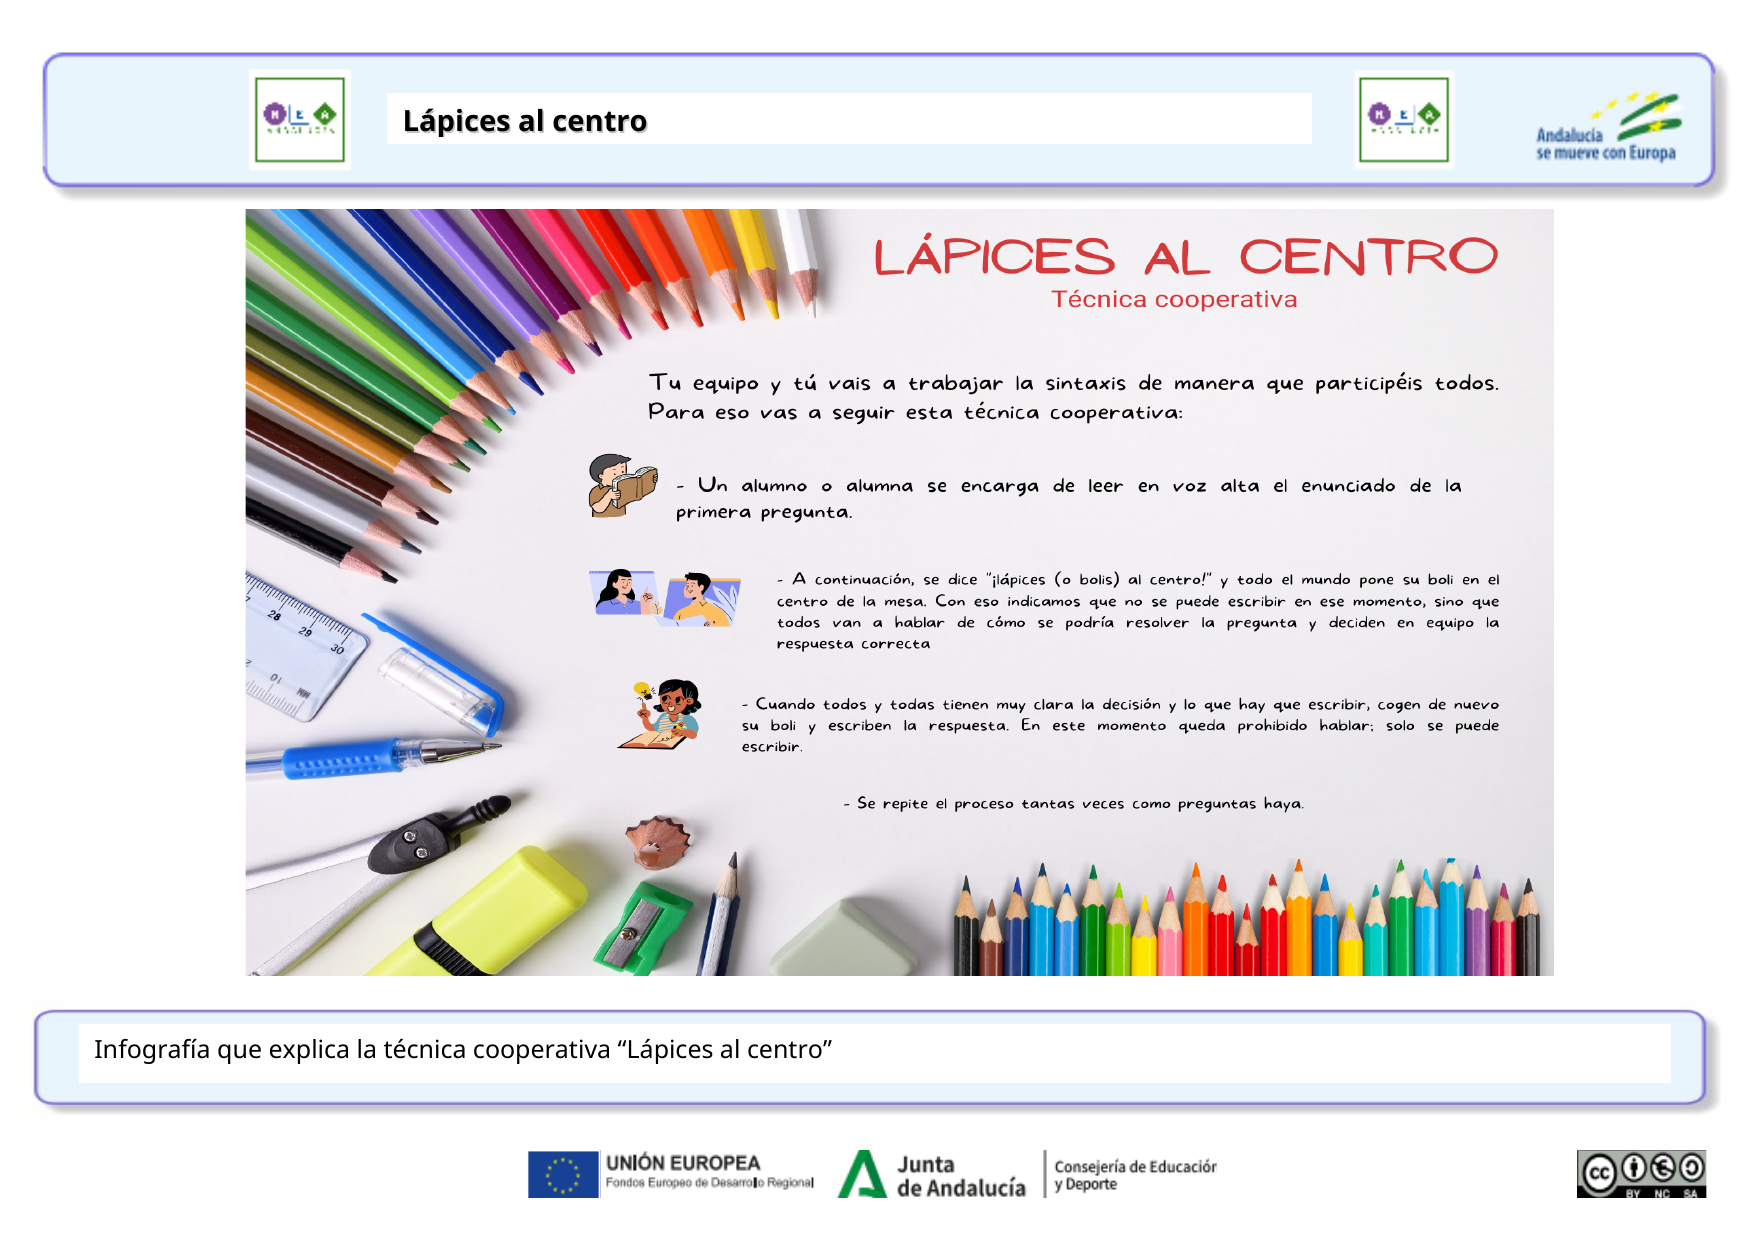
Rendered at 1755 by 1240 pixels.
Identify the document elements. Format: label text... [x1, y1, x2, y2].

picture [25, 39, 1754, 976]
text Infografía que explica la técnica cooperativa “Lápices al centro” [94, 1032, 1656, 1066]
text Lápices al centro [402, 101, 1297, 137]
picture [16, 1000, 1746, 1121]
